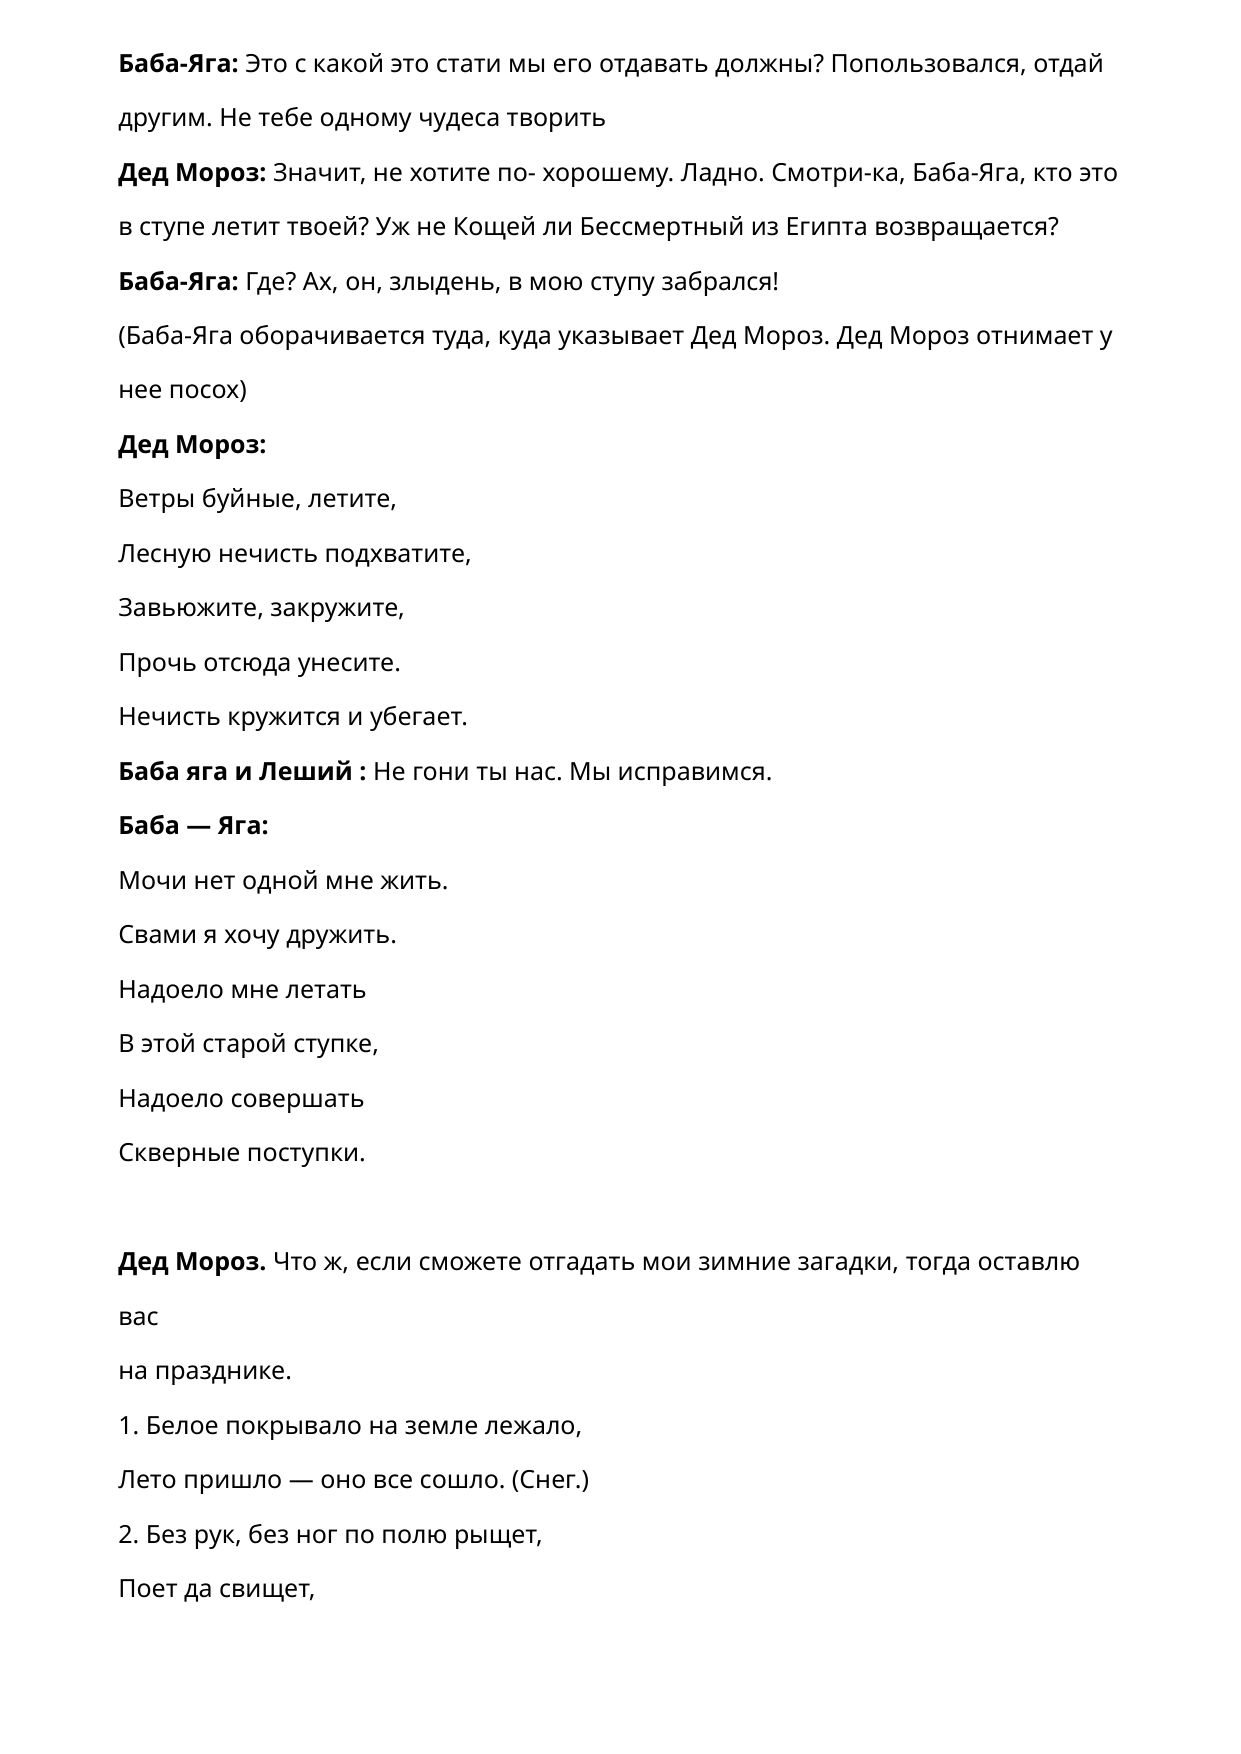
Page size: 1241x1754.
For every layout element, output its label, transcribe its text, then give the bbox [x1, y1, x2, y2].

text Баба — Яга: [118, 808, 1122, 842]
text на празднике. 1. Белое покрывало на земле лежало, Лето пришло — оно все сошло. (Снег.) 2. Без рук, без ног по полю рыщет, Поет да свищет, [118, 1353, 1122, 1605]
text В этой старой ступке, [118, 1026, 1122, 1060]
text Баба-Яга: Это с какой это стати мы его отдавать должны? Попользовался, отдай другим. Не тебе одному чудеса творить [118, 45, 1122, 134]
text Скверные поступки. [118, 1135, 1122, 1169]
text Мочи нет одной мне жить. [118, 862, 1122, 897]
text Баба яга и Леший : Не гони ты нас. Мы исправимся. [118, 753, 1122, 788]
text Надоело совершать [118, 1080, 1122, 1114]
text Свами я хочу дружить. [118, 917, 1122, 951]
text Дед Мороз: Значит, не хотите по- хорошему. Ладно. Смотри-ка, Баба-Яга, кто это в ступе летит твоей? Уж не Кощей ли Бессмертный из Египта возвращается? Баба-Яга: Где? Ах, он, злыдень, в мою ступу забрался! (Баба-Яга оборачивается туда, куда указывает Дед Мороз. Дед Мороз отнимает у нее посох) Дед Мороз: Ветры буйные, летите, Лесную нечисть подхватите, Завьюжите, закружите, Прочь отсюда унесите. Нечисть кружится и убегает. [118, 154, 1122, 733]
text Дед Мороз. Что ж, если сможете отгадать мои зимние загадки, тогда оставлю вас [118, 1244, 1122, 1332]
text Надоело мне летать [118, 971, 1122, 1006]
